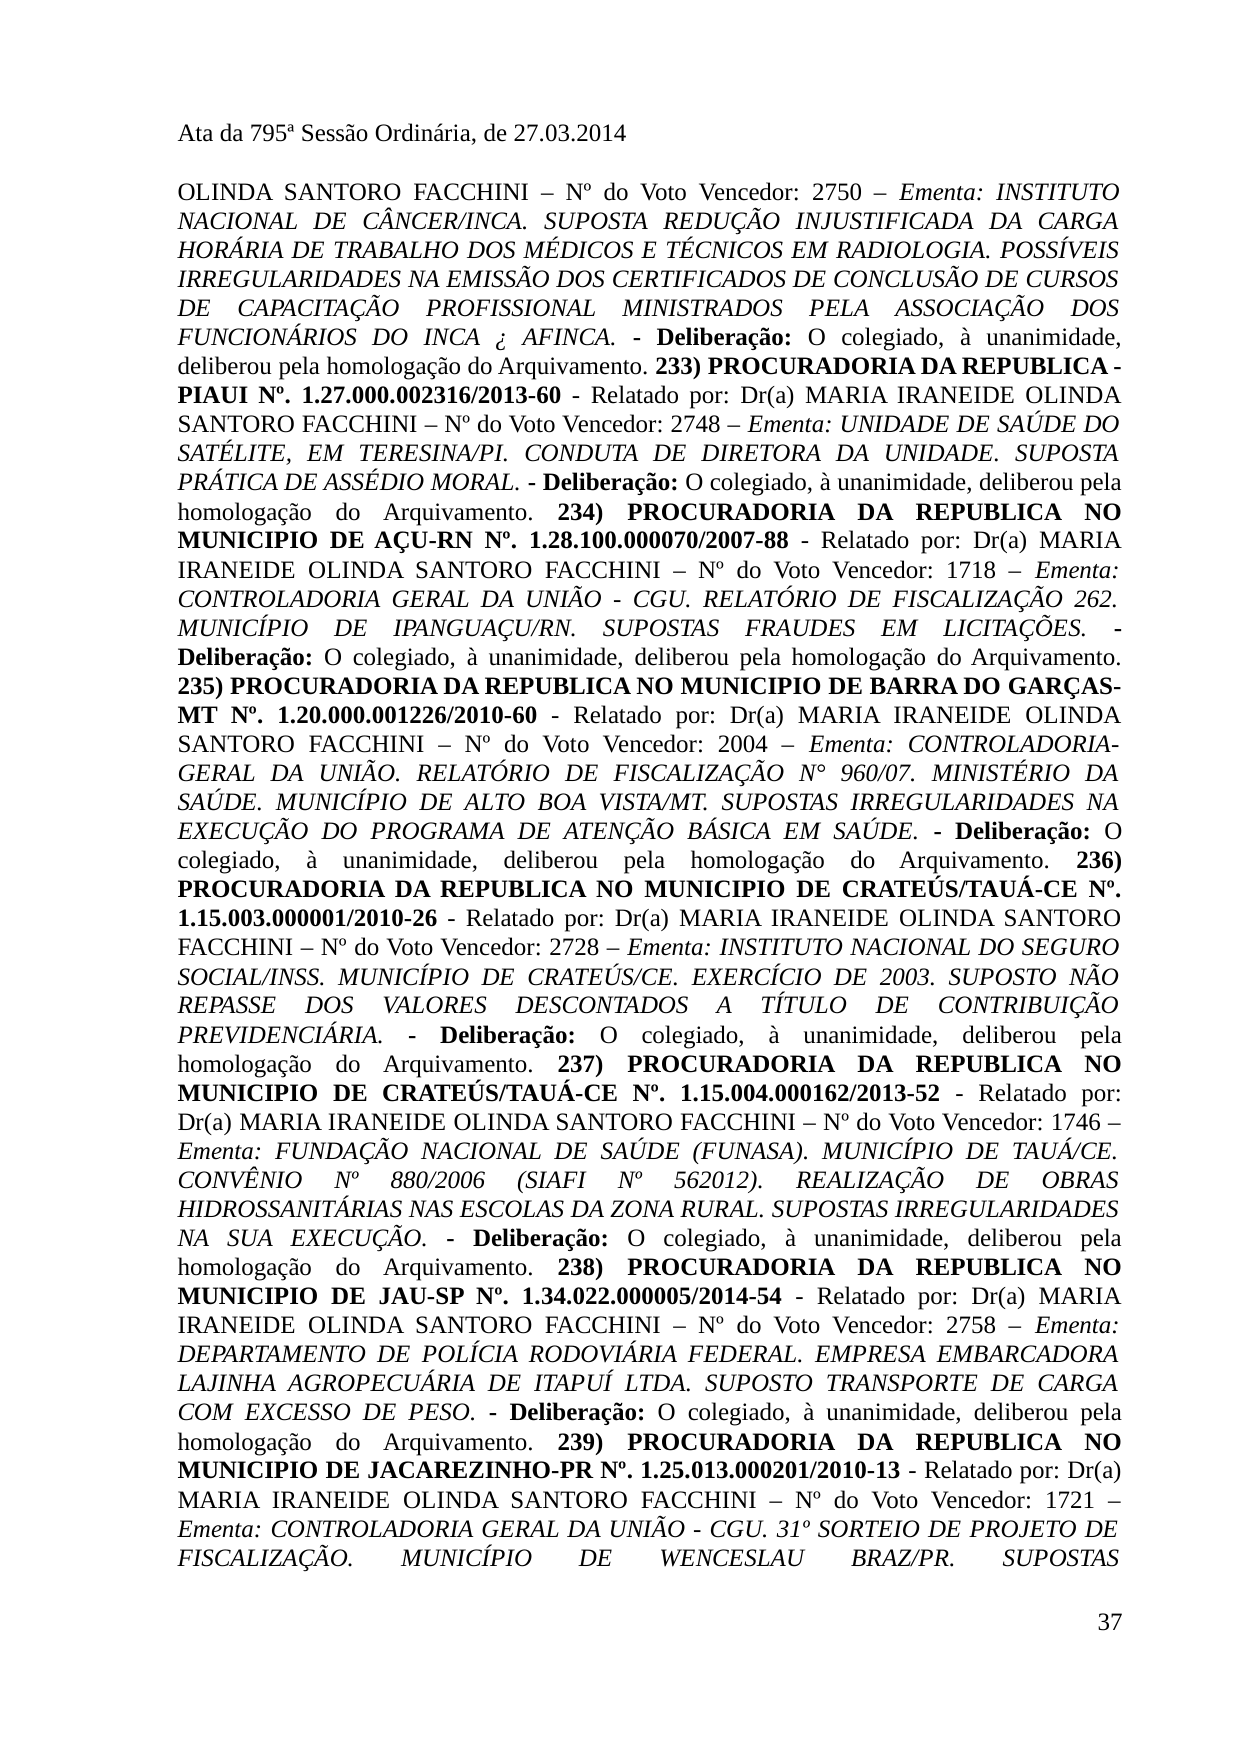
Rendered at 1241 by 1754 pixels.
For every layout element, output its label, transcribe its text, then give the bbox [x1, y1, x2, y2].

text OLINDA SANTORO FACCHINI – Nº do Voto Vencedor: 2750 – Ementa: INSTITUTO NACIONAL DE CÂNCER/INCA. SUPOSTA REDUÇÃO INJUSTIFICADA DA CARGA HORÁRIA DE TRABALHO DOS MÉDICOS E TÉCNICOS EM RADIOLOGIA. POSSÍVEIS IRREGULARIDADES NA EMISSÃO DOS CERTIFICADOS DE CONCLUSÃO DE CURSOS DE CAPACITAÇÃO PROFISSIONAL MINISTRADOS PELA ASSOCIAÇÃO DOS FUNCIONÁRIOS DO INCA ¿ AFINCA. - Deliberação: O colegiado, à unanimidade, deliberou pela homologação do Arquivamento. 233) PROCURADORIA DA REPUBLICA - PIAUI Nº. 1.27.000.002316/2013-60 - Relatado por: Dr(a) MARIA IRANEIDE OLINDA SANTORO FACCHINI – Nº do Voto Vencedor: 2748 – Ementa: UNIDADE DE SAÚDE DO SATÉLITE, EM TERESINA/PI. CONDUTA DE DIRETORA DA UNIDADE. SUPOSTA PRÁTICA DE ASSÉDIO MORAL. - Deliberação: O colegiado, à unanimidade, deliberou pela homologação do Arquivamento. 234) PROCURADORIA DA REPUBLICA NO MUNICIPIO DE AÇU-RN Nº. 1.28.100.000070/2007-88 - Relatado por: Dr(a) MARIA IRANEIDE OLINDA SANTORO FACCHINI – Nº do Voto Vencedor: 1718 – Ementa: CONTROLADORIA GERAL DA UNIÃO - CGU. RELATÓRIO DE FISCALIZAÇÃO 262. MUNICÍPIO DE IPANGUAÇU/RN. SUPOSTAS FRAUDES EM LICITAÇÕES. - Deliberação: O colegiado, à unanimidade, deliberou pela homologação do Arquivamento. 235) PROCURADORIA DA REPUBLICA NO MUNICIPIO DE BARRA DO GARÇAS-MT Nº. 1.20.000.001226/2010-60 - Relatado por: Dr(a) MARIA IRANEIDE OLINDA SANTORO FACCHINI – Nº do Voto Vencedor: 2004 – Ementa: CONTROLADORIA-GERAL DA UNIÃO. RELATÓRIO DE FISCALIZAÇÃO N° 960/07. MINISTÉRIO DA SAÚDE. MUNICÍPIO DE ALTO BOA VISTA/MT. SUPOSTAS IRREGULARIDADES NA EXECUÇÃO DO PROGRAMA DE ATENÇÃO BÁSICA EM SAÚDE. - Deliberação: O colegiado, à unanimidade, deliberou pela homologação do Arquivamento. 236) PROCURADORIA DA REPUBLICA NO MUNICIPIO DE CRATEÚS/TAUÁ-CE Nº. 1.15.003.000001/2010-26 - Relatado por: Dr(a) MARIA IRANEIDE OLINDA SANTORO FACCHINI – Nº do Voto Vencedor: 2728 – Ementa: INSTITUTO NACIONAL DO SEGURO SOCIAL/INSS. MUNICÍPIO DE CRATEÚS/CE. EXERCÍCIO DE 2003. SUPOSTO NÃO REPASSE DOS VALORES DESCONTADOS A TÍTULO DE CONTRIBUIÇÃO PREVIDENCIÁRIA. - Deliberação: O colegiado, à unanimidade, deliberou pela homologação do Arquivamento. 237) PROCURADORIA DA REPUBLICA NO MUNICIPIO DE CRATEÚS/TAUÁ-CE Nº. 1.15.004.000162/2013-52 - Relatado por: Dr(a) MARIA IRANEIDE OLINDA SANTORO FACCHINI – Nº do Voto Vencedor: 1746 – Ementa: FUNDAÇÃO NACIONAL DE SAÚDE (FUNASA). MUNICÍPIO DE TAUÁ/CE. CONVÊNIO Nº 880/2006 (SIAFI Nº 562012). REALIZAÇÃO DE OBRAS HIDROSSANITÁRIAS NAS ESCOLAS DA ZONA RURAL. SUPOSTAS IRREGULARIDADES NA SUA EXECUÇÃO. - Deliberação: O colegiado, à unanimidade, deliberou pela homologação do Arquivamento. 238) PROCURADORIA DA REPUBLICA NO MUNICIPIO DE JAU-SP Nº. 1.34.022.000005/2014-54 - Relatado por: Dr(a) MARIA IRANEIDE OLINDA SANTORO FACCHINI – Nº do Voto Vencedor: 2758 – Ementa: DEPARTAMENTO DE POLÍCIA RODOVIÁRIA FEDERAL. EMPRESA EMBARCADORA LAJINHA AGROPECUÁRIA DE ITAPUÍ LTDA. SUPOSTO TRANSPORTE DE CARGA COM EXCESSO DE PESO. - Deliberação: O colegiado, à unanimidade, deliberou pela homologação do Arquivamento. 239) PROCURADORIA DA REPUBLICA NO MUNICIPIO DE JACAREZINHO-PR Nº. 1.25.013.000201/2010-13 - Relatado por: Dr(a) MARIA IRANEIDE OLINDA SANTORO FACCHINI – Nº do Voto Vencedor: 1721 – Ementa: CONTROLADORIA GERAL DA UNIÃO - CGU. 31º SORTEIO DE PROJETO DE FISCALIZAÇÃO. MUNICÍPIO DE WENCESLAU BRAZ/PR. SUPOSTAS [177, 177, 1122, 1572]
